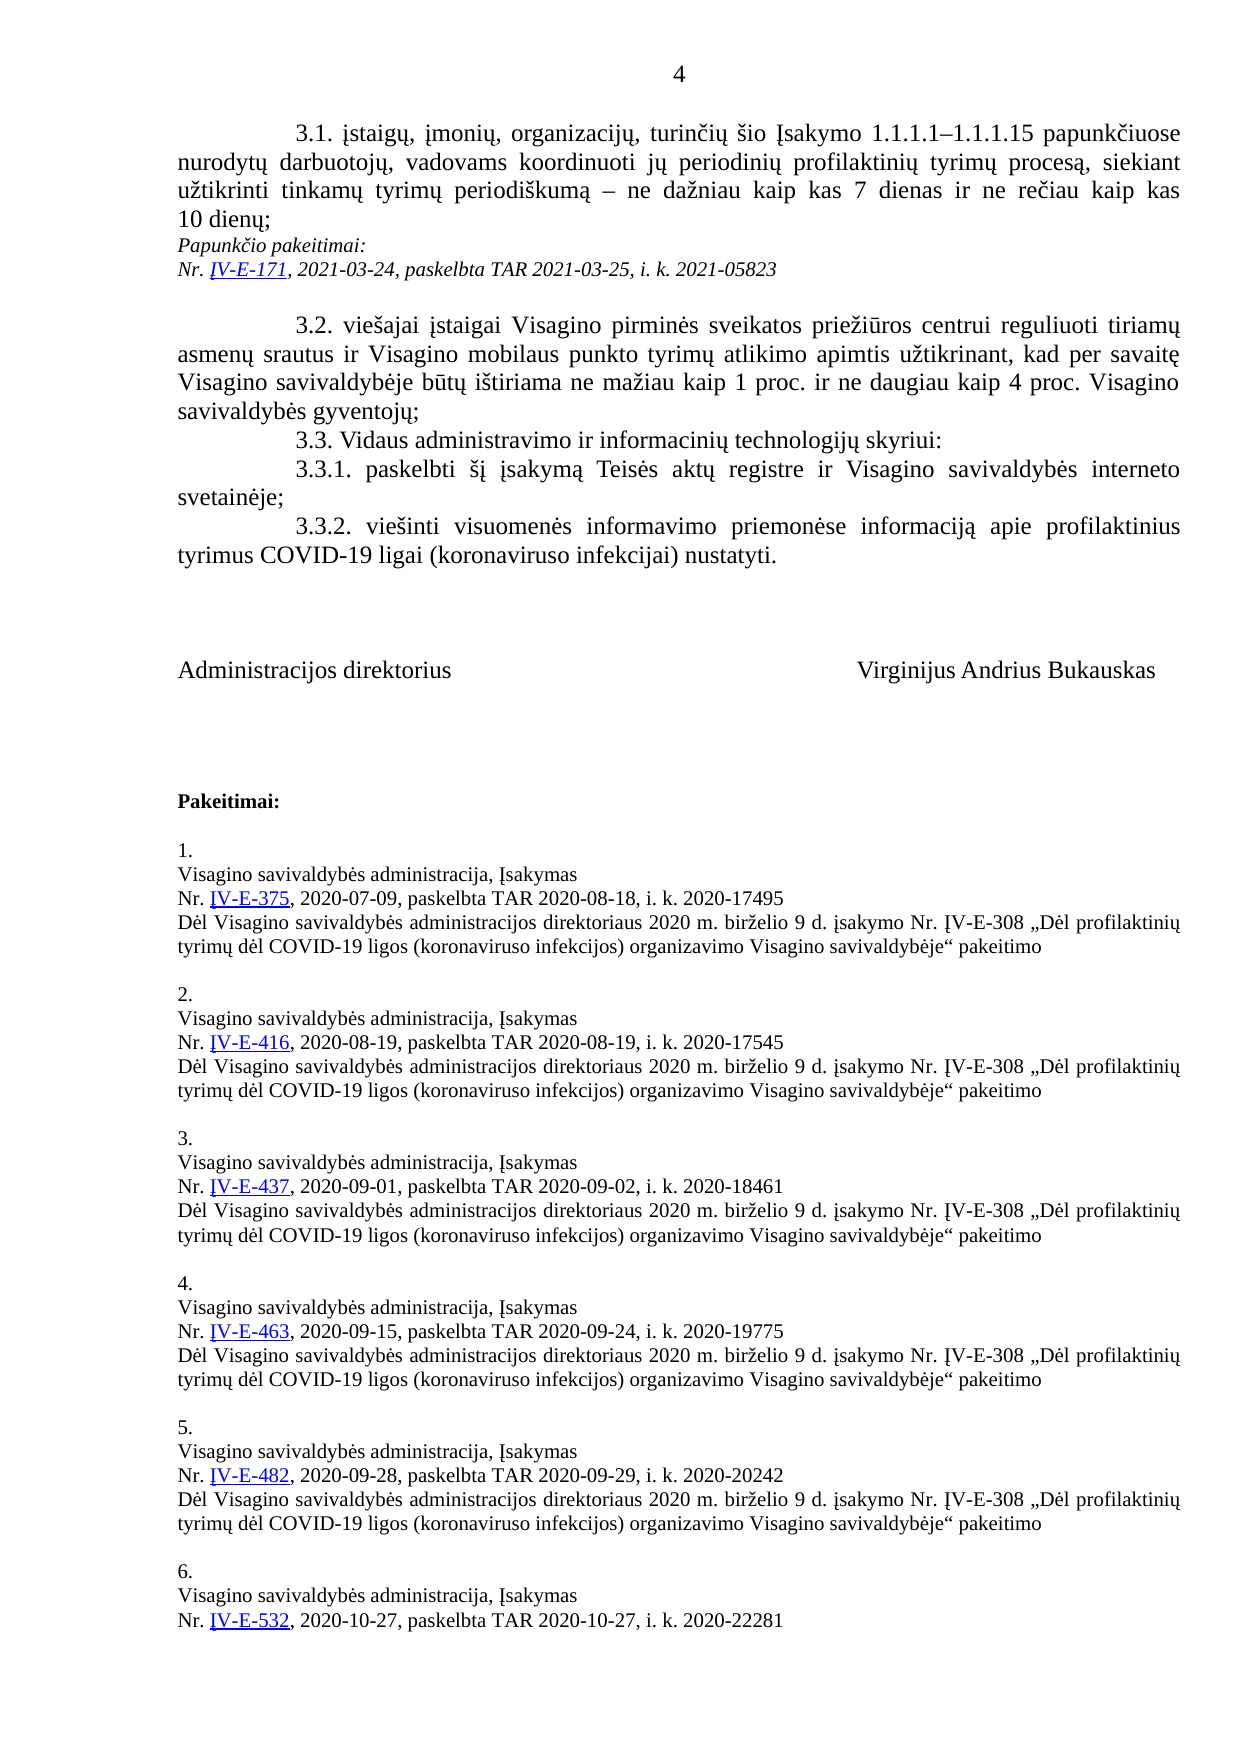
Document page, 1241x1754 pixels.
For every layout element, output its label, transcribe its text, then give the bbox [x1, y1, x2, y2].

text Visagino savivaldybės administracija, Įsakymas [177, 1583, 1181, 1607]
text Dėl Visagino savivaldybės administracijos direktoriaus 2020 m. birželio 9 d. įsakymo Nr. ĮV-E-308 „Dėl profilaktinių tyrimų dėl COVID-19 ligos (koronaviruso infekcijos) organizavimo Visagino savivaldybėje“ pakeitimo [177, 1343, 1181, 1391]
text Dėl Visagino savivaldybės administracijos direktoriaus 2020 m. birželio 9 d. įsakymo Nr. ĮV-E-308 „Dėl profilaktinių tyrimų dėl COVID-19 ligos (koronaviruso infekcijos) organizavimo Visagino savivaldybėje“ pakeitimo [177, 910, 1181, 958]
text Dėl Visagino savivaldybės administracijos direktoriaus 2020 m. birželio 9 d. įsakymo Nr. ĮV-E-308 „Dėl profilaktinių tyrimų dėl COVID-19 ligos (koronaviruso infekcijos) organizavimo Visagino savivaldybėje“ pakeitimo [177, 1198, 1181, 1247]
text Pakeitimai: [177, 789, 1181, 813]
text 2. [177, 982, 1181, 1006]
text Visagino savivaldybės administracija, Įsakymas [177, 862, 1181, 886]
text Papunkčio pakeitimai: [177, 233, 1181, 257]
text Nr. ĮV-E-171, 2021-03-24, paskelbta TAR 2021-03-25, i. k. 2021-05823 [177, 257, 1181, 281]
text 3.1. įstaigų, įmonių, organizacijų, turinčių šio Įsakymo 1.1.1.1–1.1.1.15 papunkčiuose nurodytų darbuotojų, vadovams koordinuoti jų periodinių profilaktinių tyrimų procesą, siekiant užtikrinti tinkamų tyrimų periodiškumą – ne dažniau kaip kas 7 dienas ir ne rečiau kaip kas 10 dienų; [177, 118, 1181, 233]
text 3.3.2. viešinti visuomenės informavimo priemonėse informaciją apie profilaktinius tyrimus COVID-19 ligai (koronaviruso infekcijai) nustatyti. [177, 511, 1181, 569]
text Visagino savivaldybės administracija, Įsakymas [177, 1295, 1181, 1319]
text Nr. ĮV-E-532, 2020-10-27, paskelbta TAR 2020-10-27, i. k. 2020-22281 [177, 1607, 1181, 1632]
text Nr. ĮV-E-375, 2020-07-09, paskelbta TAR 2020-08-18, i. k. 2020-17495 [177, 886, 1181, 910]
text Nr. ĮV-E-463, 2020-09-15, paskelbta TAR 2020-09-24, i. k. 2020-19775 [177, 1319, 1181, 1343]
text Visagino savivaldybės administracija, Įsakymas [177, 1439, 1181, 1463]
text Dėl Visagino savivaldybės administracijos direktoriaus 2020 m. birželio 9 d. įsakymo Nr. ĮV-E-308 „Dėl profilaktinių tyrimų dėl COVID-19 ligos (koronaviruso infekcijos) organizavimo Visagino savivaldybėje“ pakeitimo [177, 1487, 1181, 1535]
text 3.2. viešajai įstaigai Visagino pirminės sveikatos priežiūros centrui reguliuoti tiriamų asmenų srautus ir Visagino mobilaus punkto tyrimų atlikimo apimtis užtikrinant, kad per savaitę Visagino savivaldybėje būtų ištiriama ne mažiau kaip 1 proc. ir ne daugiau kaip 4 proc. Visagino savivaldybės gyventojų; [177, 310, 1181, 425]
text Visagino savivaldybės administracija, Įsakymas [177, 1006, 1181, 1030]
text Nr. ĮV-E-416, 2020-08-19, paskelbta TAR 2020-08-19, i. k. 2020-17545 [177, 1030, 1181, 1054]
text Visagino savivaldybės administracija, Įsakymas [177, 1150, 1181, 1174]
text Nr. ĮV-E-437, 2020-09-01, paskelbta TAR 2020-09-02, i. k. 2020-18461 [177, 1174, 1181, 1198]
text 3.3. Vidaus administravimo ir informacinių technologijų skyriui: [177, 425, 1181, 454]
text 1. [177, 837, 1181, 862]
text Dėl Visagino savivaldybės administracijos direktoriaus 2020 m. birželio 9 d. įsakymo Nr. ĮV-E-308 „Dėl profilaktinių tyrimų dėl COVID-19 ligos (koronaviruso infekcijos) organizavimo Visagino savivaldybėje“ pakeitimo [177, 1054, 1181, 1102]
text 3.3.1. paskelbti šį įsakymą Teisės aktų registre ir Visagino savivaldybės interneto svetainėje; [177, 454, 1181, 511]
text 3. [177, 1126, 1181, 1150]
text 4. [177, 1271, 1181, 1295]
text Nr. ĮV-E-482, 2020-09-28, paskelbta TAR 2020-09-29, i. k. 2020-20242 [177, 1463, 1181, 1487]
text 5. [177, 1415, 1181, 1439]
text 6. [177, 1559, 1181, 1583]
text Administracijos direktorius Virginijus Andrius Bukauskas [177, 655, 1181, 684]
